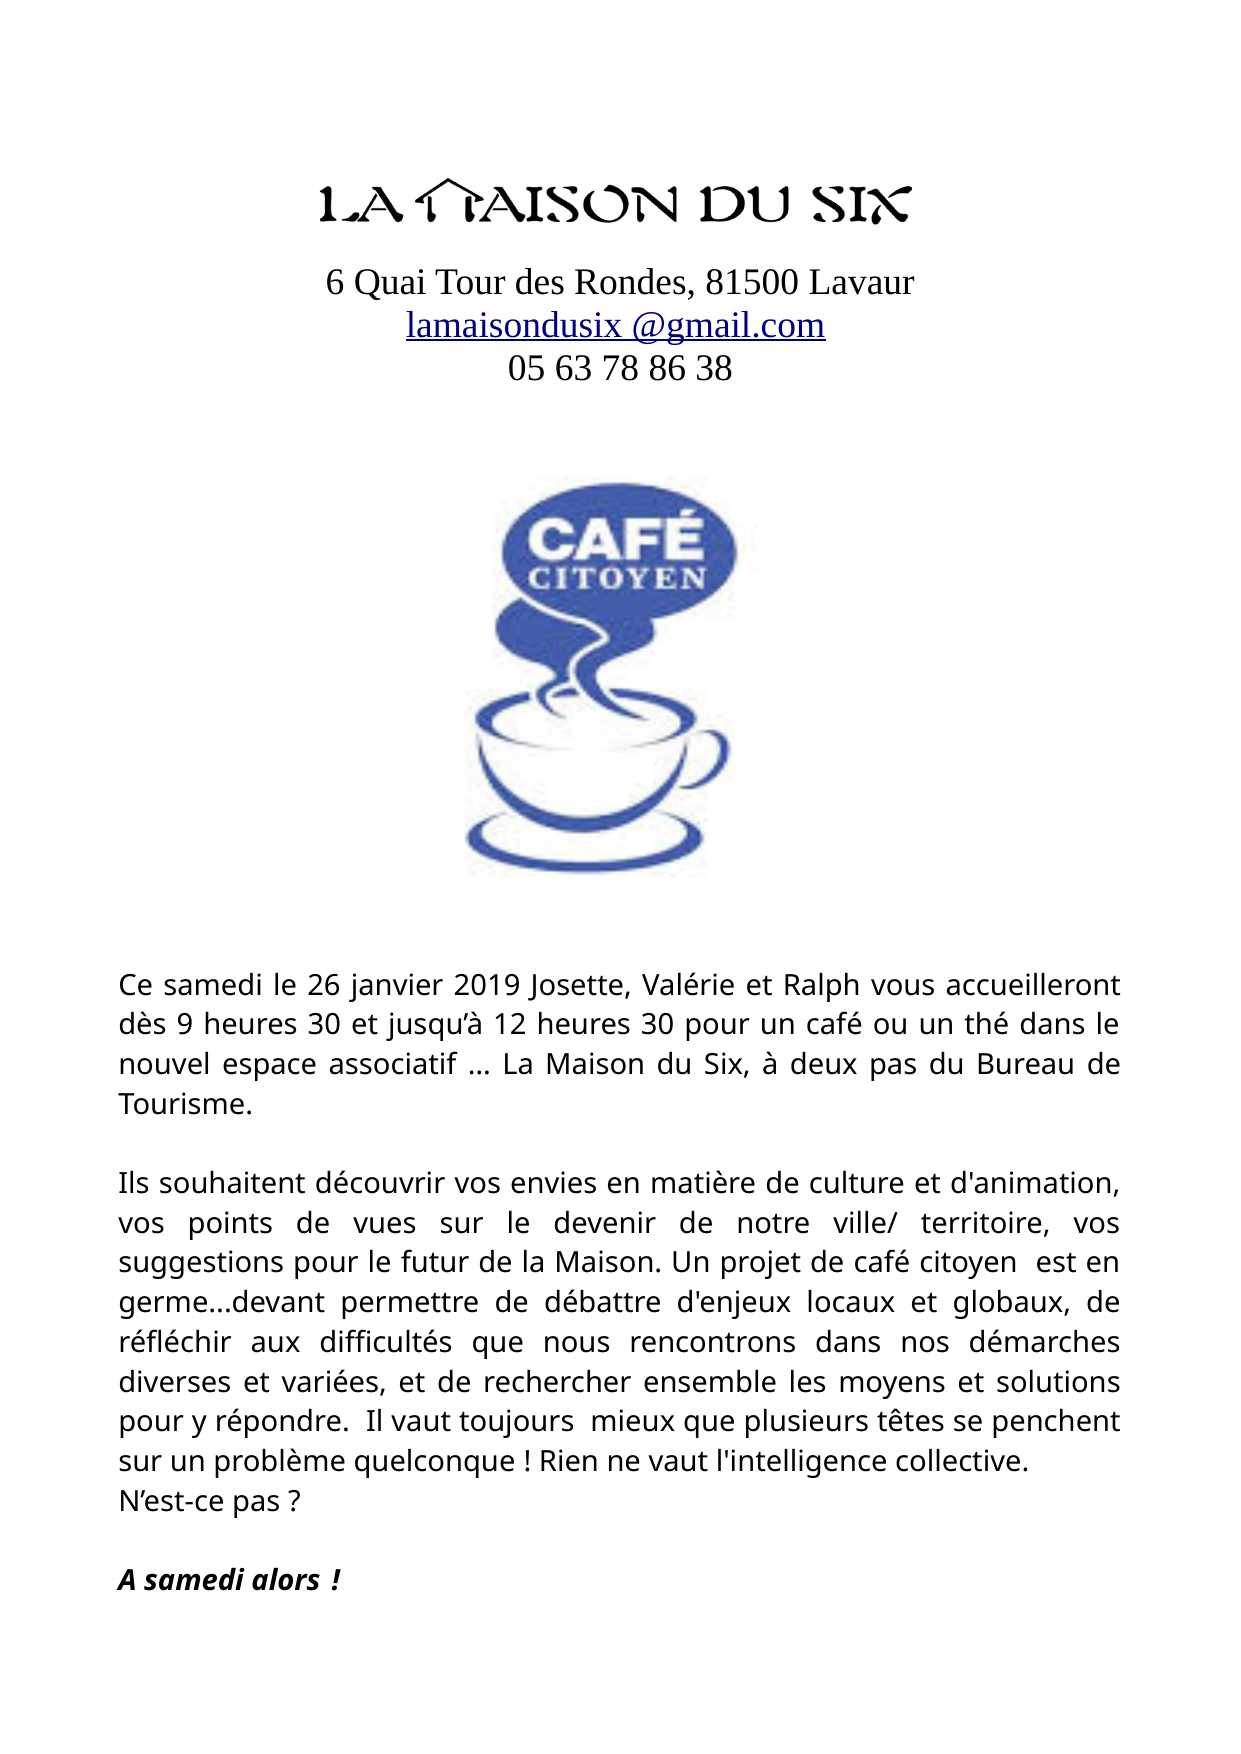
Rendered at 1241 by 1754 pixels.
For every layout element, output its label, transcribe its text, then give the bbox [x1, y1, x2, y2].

text A samedi alors ! [118, 1559, 1122, 1599]
picture [297, 153, 944, 259]
text N’est-ce pas ? [118, 1480, 1122, 1519]
text lamaisondusix @gmail.com [118, 302, 1122, 345]
text Ce samedi le 26 janvier 2019 Josette, Valérie et Ralph vous accueilleront dès 9 heures 30 et jusqu’à 12 heures 30 pour un café ou un thé dans le nouvel espace associatif … La Maison du Six, à deux pas du Bureau de Tourisme. [118, 964, 1122, 1123]
picture [118, 431, 1124, 925]
text 05 63 78 86 38 [118, 345, 1122, 388]
text 6 Quai Tour des Rondes, 81500 Lavaur [118, 147, 1122, 302]
text Ils souhaitent découvrir vos envies en matière de culture et d'animation, vos points de vues sur le devenir de notre ville/ territoire, vos suggestions pour le futur de la Maison. Un projet de café citoyen est en germe...devant permettre de débattre d'enjeux locaux et globaux, de réfléchir aux difficultés que nous rencontrons dans nos démarches diverses et variées, et de rechercher ensemble les moyens et solutions pour y répondre. Il vaut toujours mieux que plusieurs têtes se penchent sur un problème quelconque ! Rien ne vaut l'intelligence collective. [118, 1162, 1122, 1480]
